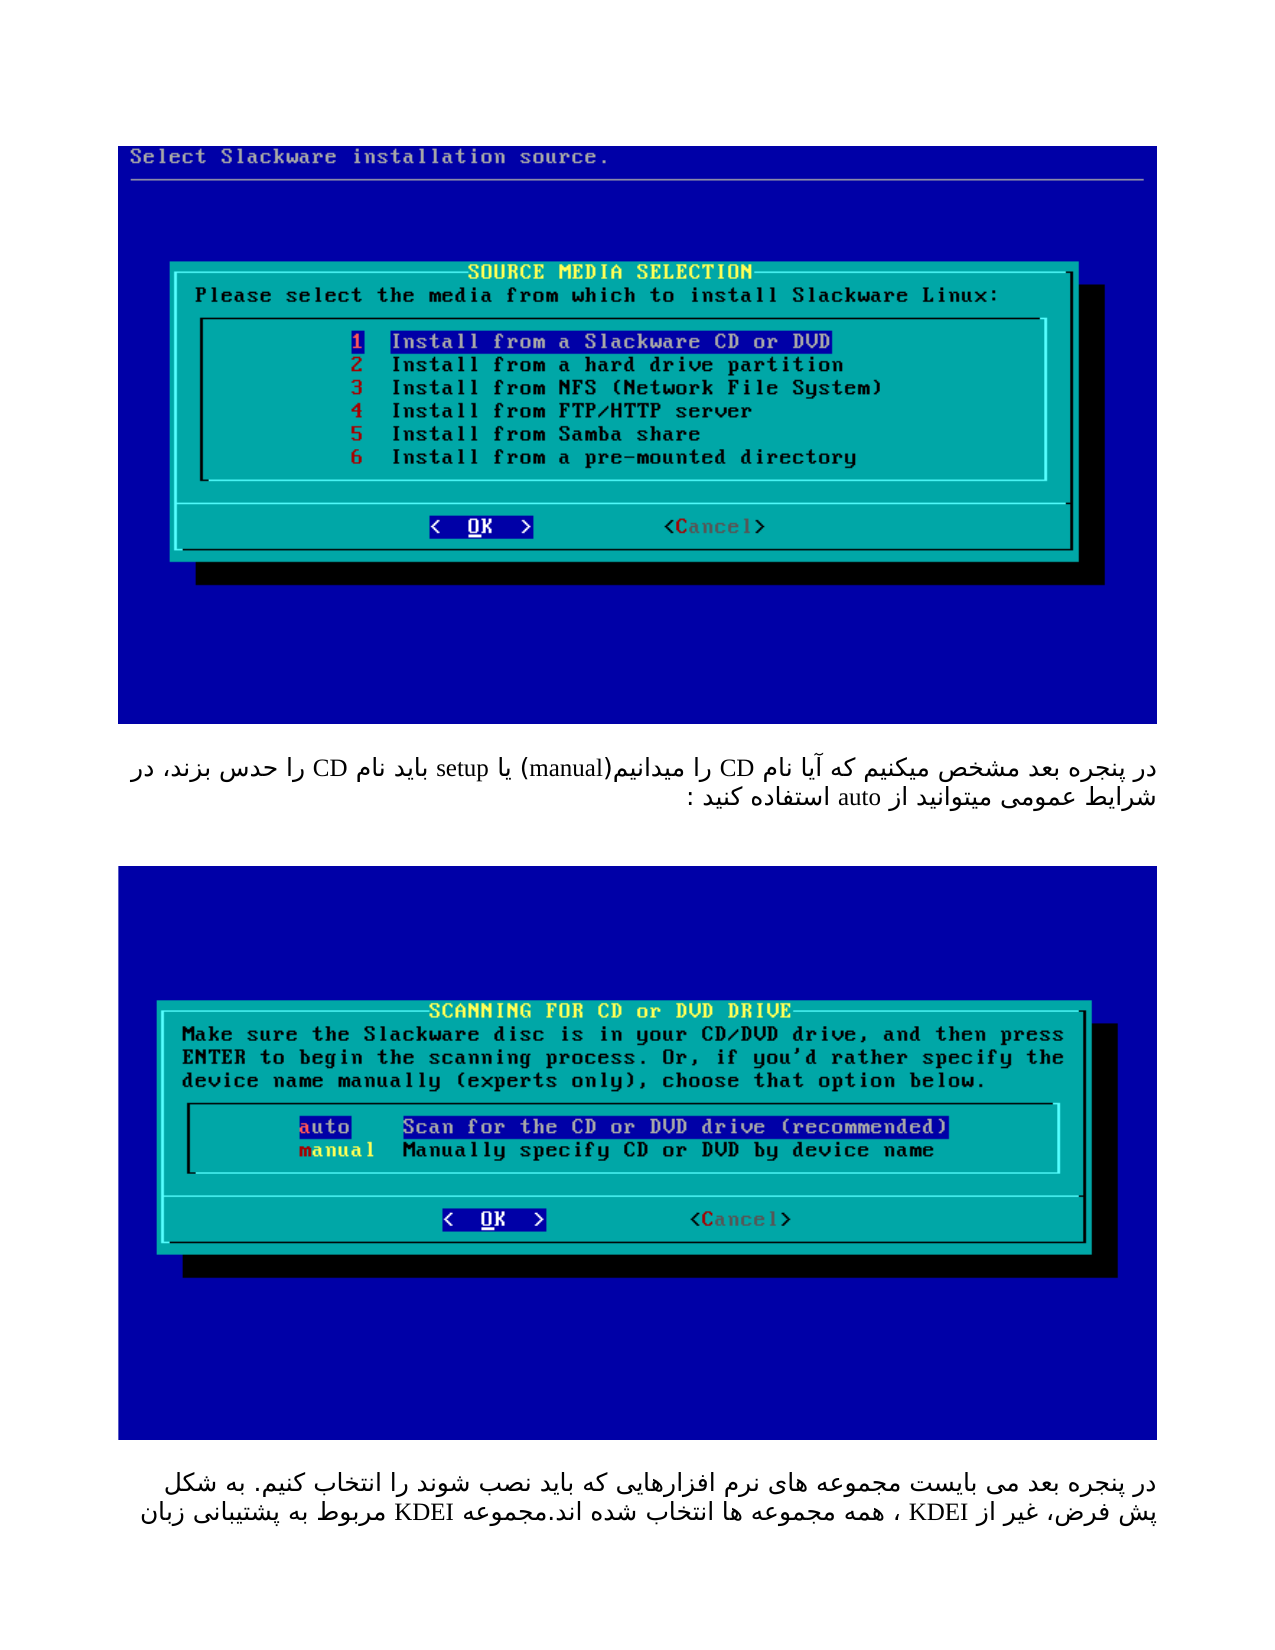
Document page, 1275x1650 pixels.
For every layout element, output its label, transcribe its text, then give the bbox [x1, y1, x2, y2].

picture [118, 866, 1157, 1440]
picture [118, 146, 1157, 724]
text در پنجره بعد می بایست مجموعه های نرم افزارهایی که باید نصب شوند را انتخاب کنیم. به شکل پش فرض، غیر از KDEI ، همه مجموعه ها انتخاب شده اند.مجموعه KDEI مربوط به پشتیبانی زبان های آسیای شرقی در محیط گرافیکی می باشد. در شرایط عمومی می توانید بدون هیچ تغییری از وضعیت پیش فرض استفاده نمایید : [118, 1468, 1157, 1526]
text در پنجره بعد مشخص میکنیم که آیا نام CD را میدانیم(manual) یا setup باید نام CD را حدس بزند، در شرایط عمومی میتوانید از auto استفاده کنید : [118, 753, 1157, 811]
